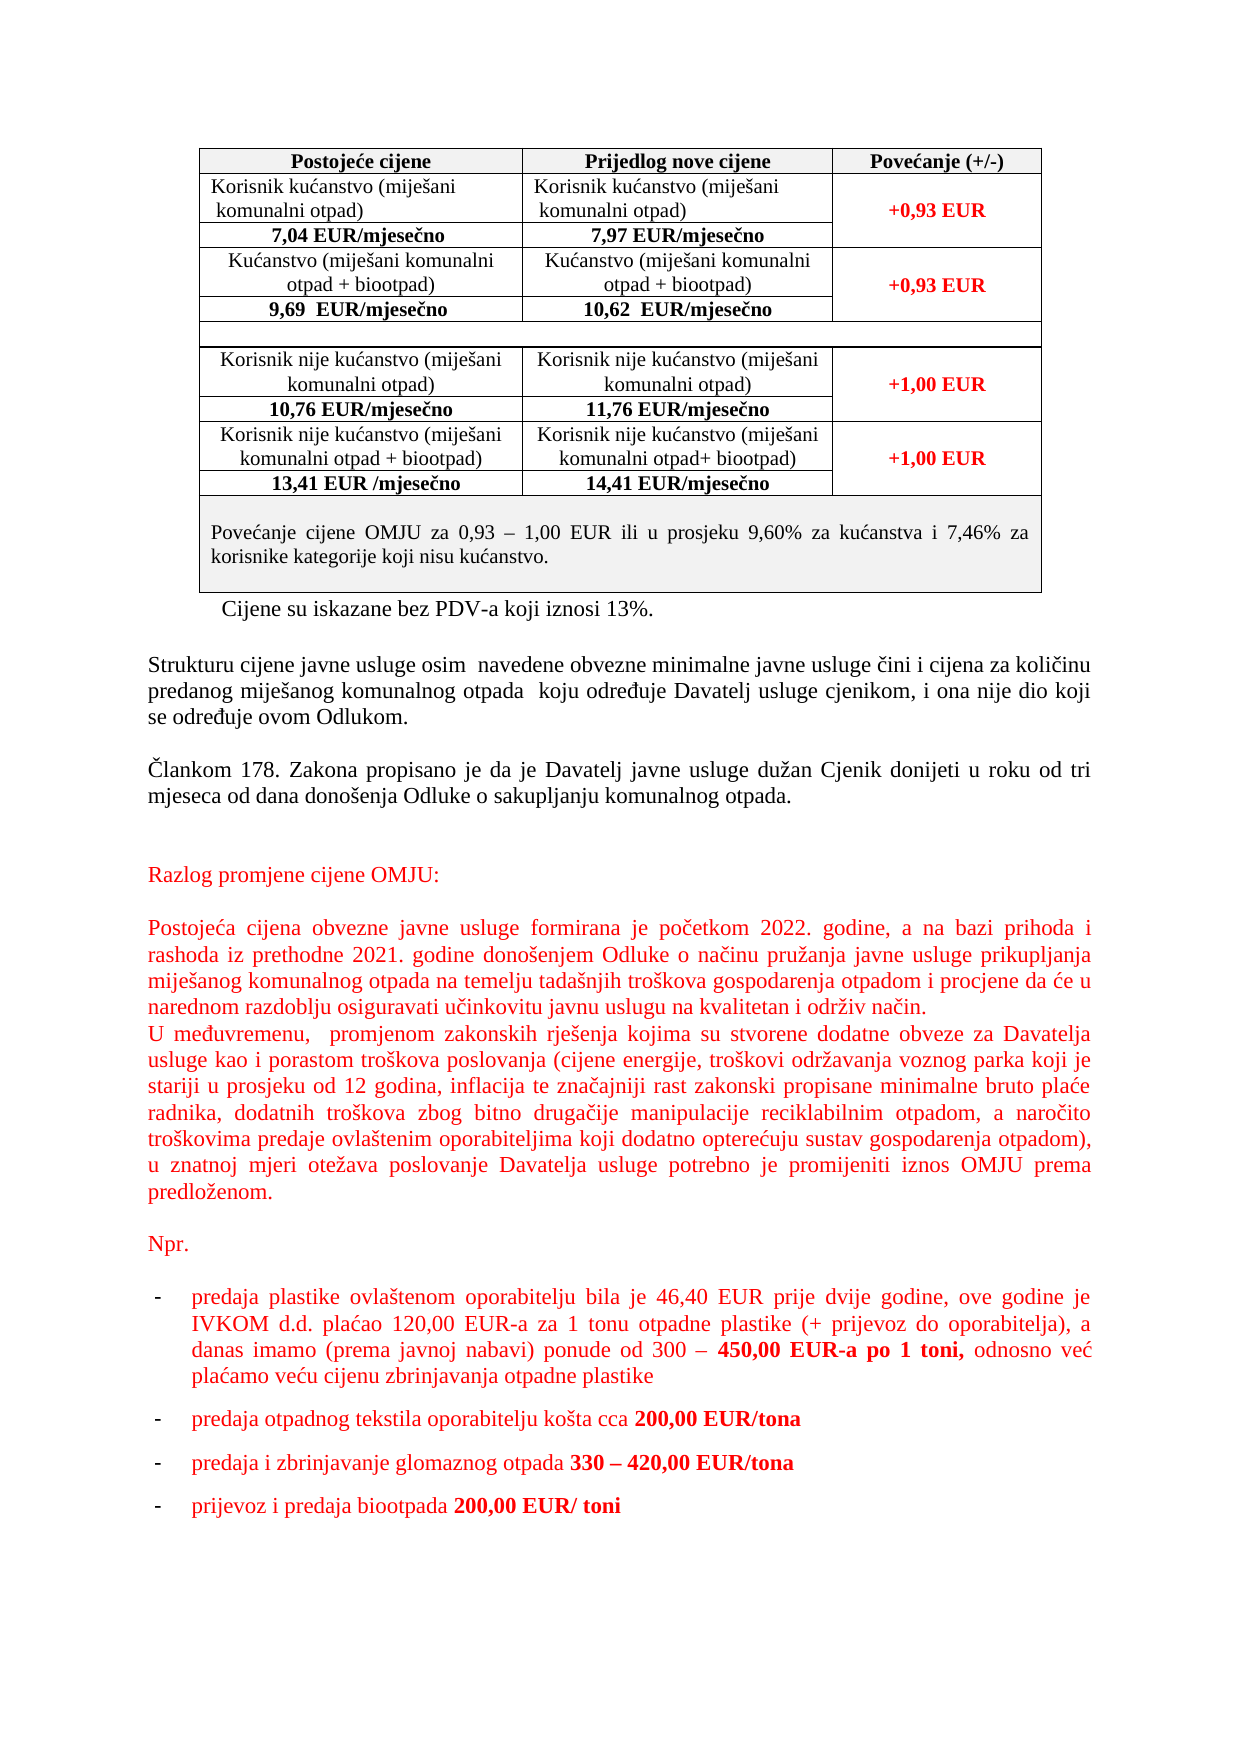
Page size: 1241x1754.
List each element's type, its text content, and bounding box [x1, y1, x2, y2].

table_cell Korisnik nije kućanstvo (miješani komunalni otpad + biootpad) [200, 422, 522, 470]
list prijevoz i predaja biootpada 200,00 EUR/ toni [154, 1492, 1093, 1518]
table_cell [200, 322, 1041, 346]
text U međuvremenu, promjenom zakonskih rješenja kojima su stvorene dodatne obveze za Davatelja usluge kao i porastom troškova poslovanja (cijene energije, troškovi održavanja voznog parka koji je stariji u prosjeku od 12 godina, inflacija te značajniji rast zakonski propisane minimalne bruto plaće radnika, dodatnih troškova zbog bitno drugačije manipulacije reciklabilnim otpadom, a naročito troškovima predaje ovlaštenim oporabiteljima koji dodatno opterećuju sustav gospodarenja otpadom), u znatnoj mjeri otežava poslovanje Davatelja usluge potrebno je promijeniti iznos OMJU prema predloženom. [148, 1020, 1093, 1204]
table_cell 14,41 EUR/mjesečno [523, 471, 832, 495]
table_cell Kućanstvo (miješani komunalni otpad + biootpad) [523, 248, 832, 296]
table_cell 7,04 EUR/mjesečno [200, 223, 522, 247]
text Npr. [148, 1231, 1093, 1257]
table_cell +0,93 EUR [833, 248, 1041, 321]
table_cell Korisnik nije kućanstvo (miješani komunalni otpad+ biootpad) [523, 422, 832, 470]
table_cell Kućanstvo (miješani komunalni otpad + biootpad) [200, 248, 522, 296]
table_cell 10,62 EUR/mjesečno [523, 297, 832, 321]
list predaja plastike ovlaštenom oporabitelju bila je 46,40 EUR prije dvije godine, ove godine je IVKOM d.d. plaćao 120,00 EUR-a za 1 tonu otpadne plastike (+ prijevoz do oporabitelja), a danas imamo (prema javnoj nabavi) ponude od 300 – 450,00 EUR-a po 1 toni, odnosno već plaćamo veću cijenu zbrinjavanja otpadne plastike [154, 1283, 1093, 1389]
table_cell 10,76 EUR/mjesečno [200, 397, 522, 421]
table_cell Korisnik kućanstvo (miješani komunalni otpad) [523, 174, 832, 222]
table_header Povećanje (+/-) [833, 149, 1041, 173]
table_cell +1,00 EUR [833, 422, 1041, 495]
table_cell Korisnik kućanstvo (miješani komunalni otpad) [200, 174, 522, 222]
table_header Postojeće cijene [200, 149, 522, 173]
table_header Prijedlog nove cijene [523, 149, 832, 173]
text Razlog promjene cijene OMJU: [148, 862, 1093, 888]
table_cell Korisnik nije kućanstvo (miješani komunalni otpad) [200, 348, 522, 396]
text Člankom 178. Zakona propisano je da je Davatelj javne usluge dužan Cjenik donijeti u roku od tri mjeseca od dana donošenja Odluke o sakupljanju komunalnog otpada. [148, 756, 1093, 809]
list predaja otpadnog tekstila oporabitelju košta cca 200,00 EUR/tona [154, 1405, 1093, 1432]
table_cell 7,97 EUR/mjesečno [523, 223, 832, 247]
table_cell Korisnik nije kućanstvo (miješani komunalni otpad) [523, 348, 832, 396]
text Cijene su iskazane bez PDV-a koji iznosi 13%. [148, 593, 1093, 622]
text Postojeća cijena obvezne javne usluge formirana je početkom 2022. godine, a na bazi prihoda i rashoda iz prethodne 2021. godine donošenjem Odluke o načinu pružanja javne usluge prikupljanja miješanog komunalnog otpada na temelju tadašnjih troškova gospodarenja otpadom i procjene da će u narednom razdoblju osiguravati učinkovitu javnu uslugu na kvalitetan i održiv način. [148, 914, 1093, 1020]
table_cell Povećanje cijene OMJU za 0,93 – 1,00 EUR ili u prosjeku 9,60% za kućanstva i 7,46% za korisnike kategorije koji nisu kućanstvo. [200, 496, 1041, 592]
table_cell +1,00 EUR [833, 348, 1041, 421]
list predaja i zbrinjavanje glomaznog otpada 330 – 420,00 EUR/tona [154, 1448, 1093, 1475]
table_cell +0,93 EUR [833, 174, 1041, 247]
table_cell 11,76 EUR/mjesečno [523, 397, 832, 421]
table_cell 9,69 EUR/mjesečno [200, 297, 522, 321]
text Strukturu cijene javne usluge osim navedene obvezne minimalne javne usluge čini i cijena za količinu predanog miješanog komunalnog otpada koju određuje Davatelj usluge cjenikom, i ona nije dio koji se određuje ovom Odlukom. [148, 651, 1093, 730]
table_cell 13,41 EUR /mjesečno [200, 471, 522, 495]
